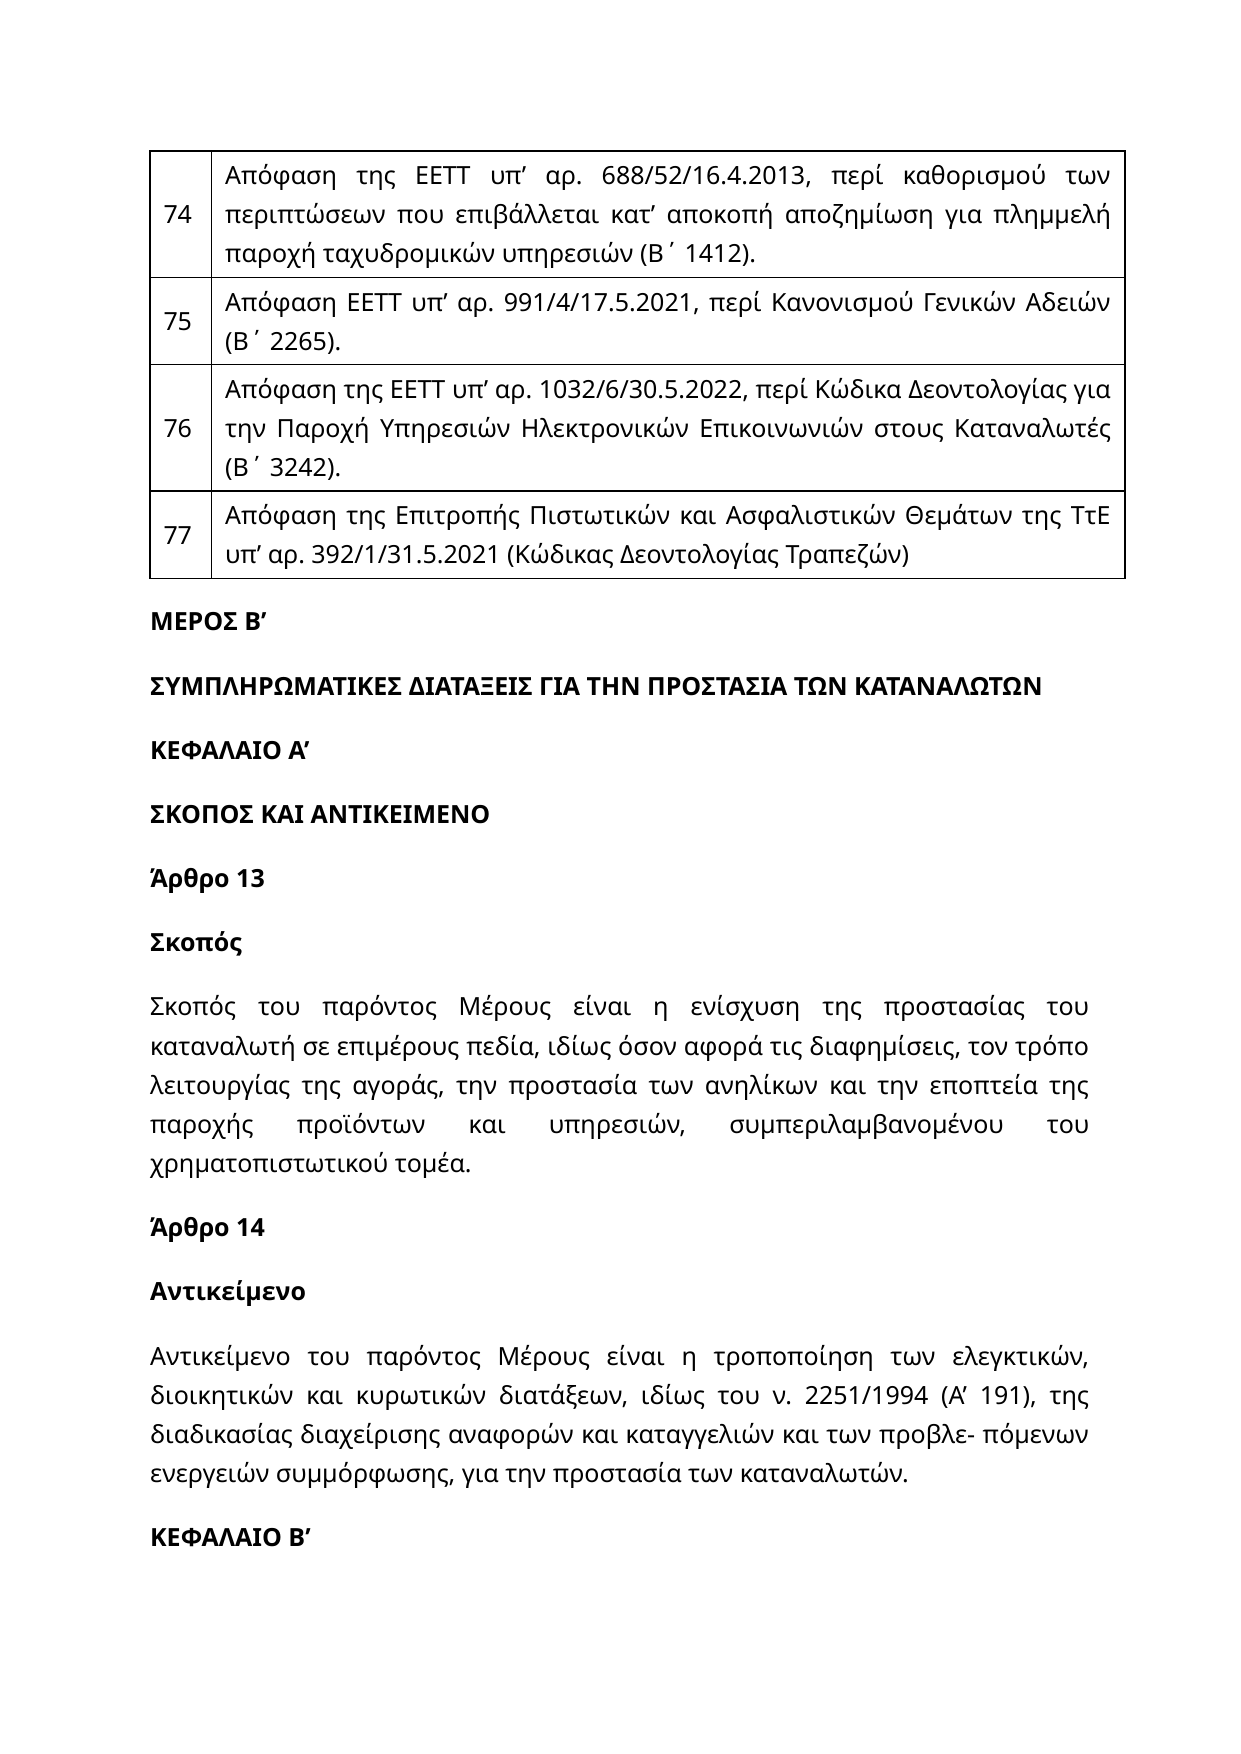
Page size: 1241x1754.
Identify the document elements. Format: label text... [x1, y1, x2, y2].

text Σκοπός [150, 925, 1090, 959]
table_cell 74 [151, 152, 211, 276]
text ΚΕΦΑΛΑΙΟ Β’ [150, 1520, 1090, 1554]
text ΜΕΡΟΣ Β’ [150, 604, 1090, 638]
table_cell Απόφαση της Επιτροπής Πιστωτικών και Ασφαλιστικών Θεμάτων της ΤτΕ υπ’ αρ. 392/1/31.5.2021 (Κώδικας Δεοντολογίας Τραπεζών) [212, 492, 1124, 577]
text Σκοπός του παρόντος Μέρους είναι η ενίσχυση της προστασίας του καταναλωτή σε επιμέρους πεδία, ιδίως όσον αφορά τις διαφημίσεις, τον τρόπο λειτουργίας της αγοράς, την προστασία των ανηλίκων και την εποπτεία της παροχής προϊόντων και υπηρεσιών, συμπεριλαμβανομένου του χρηματοπιστωτικού τομέα. [150, 989, 1090, 1180]
table_cell 75 [151, 278, 211, 364]
text Αντικείμενο [150, 1274, 1090, 1308]
table_cell Απόφαση της ΕΕΤΤ υπ’ αρ. 688/52/16.4.2013, περί καθορισμού των περιπτώσεων που επιβάλλεται κατ’ αποκοπή αποζημίωση για πλημμελή παροχή ταχυδρομικών υπηρεσιών (Β΄ 1412). [212, 152, 1124, 276]
text ΚΕΦΑΛΑΙΟ Α’ [150, 732, 1090, 766]
table_cell 77 [151, 492, 211, 577]
text Άρθρο 14 [150, 1210, 1090, 1244]
text ΣΚΟΠΟΣ ΚΑΙ ΑΝΤΙΚΕΙΜΕΝΟ [150, 797, 1090, 831]
text ΣΥΜΠΛΗΡΩΜΑΤΙΚΕΣ ΔΙΑΤΑΞΕΙΣ ΓΙΑ ΤΗΝ ΠΡΟΣΤΑΣΙΑ ΤΩΝ ΚΑΤΑΝΑΛΩΤΩΝ [150, 668, 1090, 702]
text Αντικείμενο του παρόντος Μέρους είναι η τροποποίηση των ελεγκτικών, διοικητικών και κυρωτικών διατάξεων, ιδίως του ν. 2251/1994 (Α’ 191), της διαδικασίας διαχείρισης αναφορών και καταγγελιών και των προβλε- πόμενων ενεργειών συμμόρφωσης, για την προστασία των καταναλωτών. [150, 1338, 1090, 1490]
table_cell 76 [151, 365, 211, 490]
table_cell Απόφαση της ΕΕΤΤ υπ’ αρ. 1032/6/30.5.2022, περί Κώδικα Δεοντολογίας για την Παροχή Υπηρεσιών Ηλεκτρονικών Επικοινωνιών στους Καταναλωτές (Β΄ 3242). [212, 365, 1124, 490]
table_cell Απόφαση ΕΕΤΤ υπ’ αρ. 991/4/17.5.2021, περί Κανονισμού Γενικών Αδειών (Β΄ 2265). [212, 278, 1124, 364]
text Άρθρο 13 [150, 861, 1090, 895]
